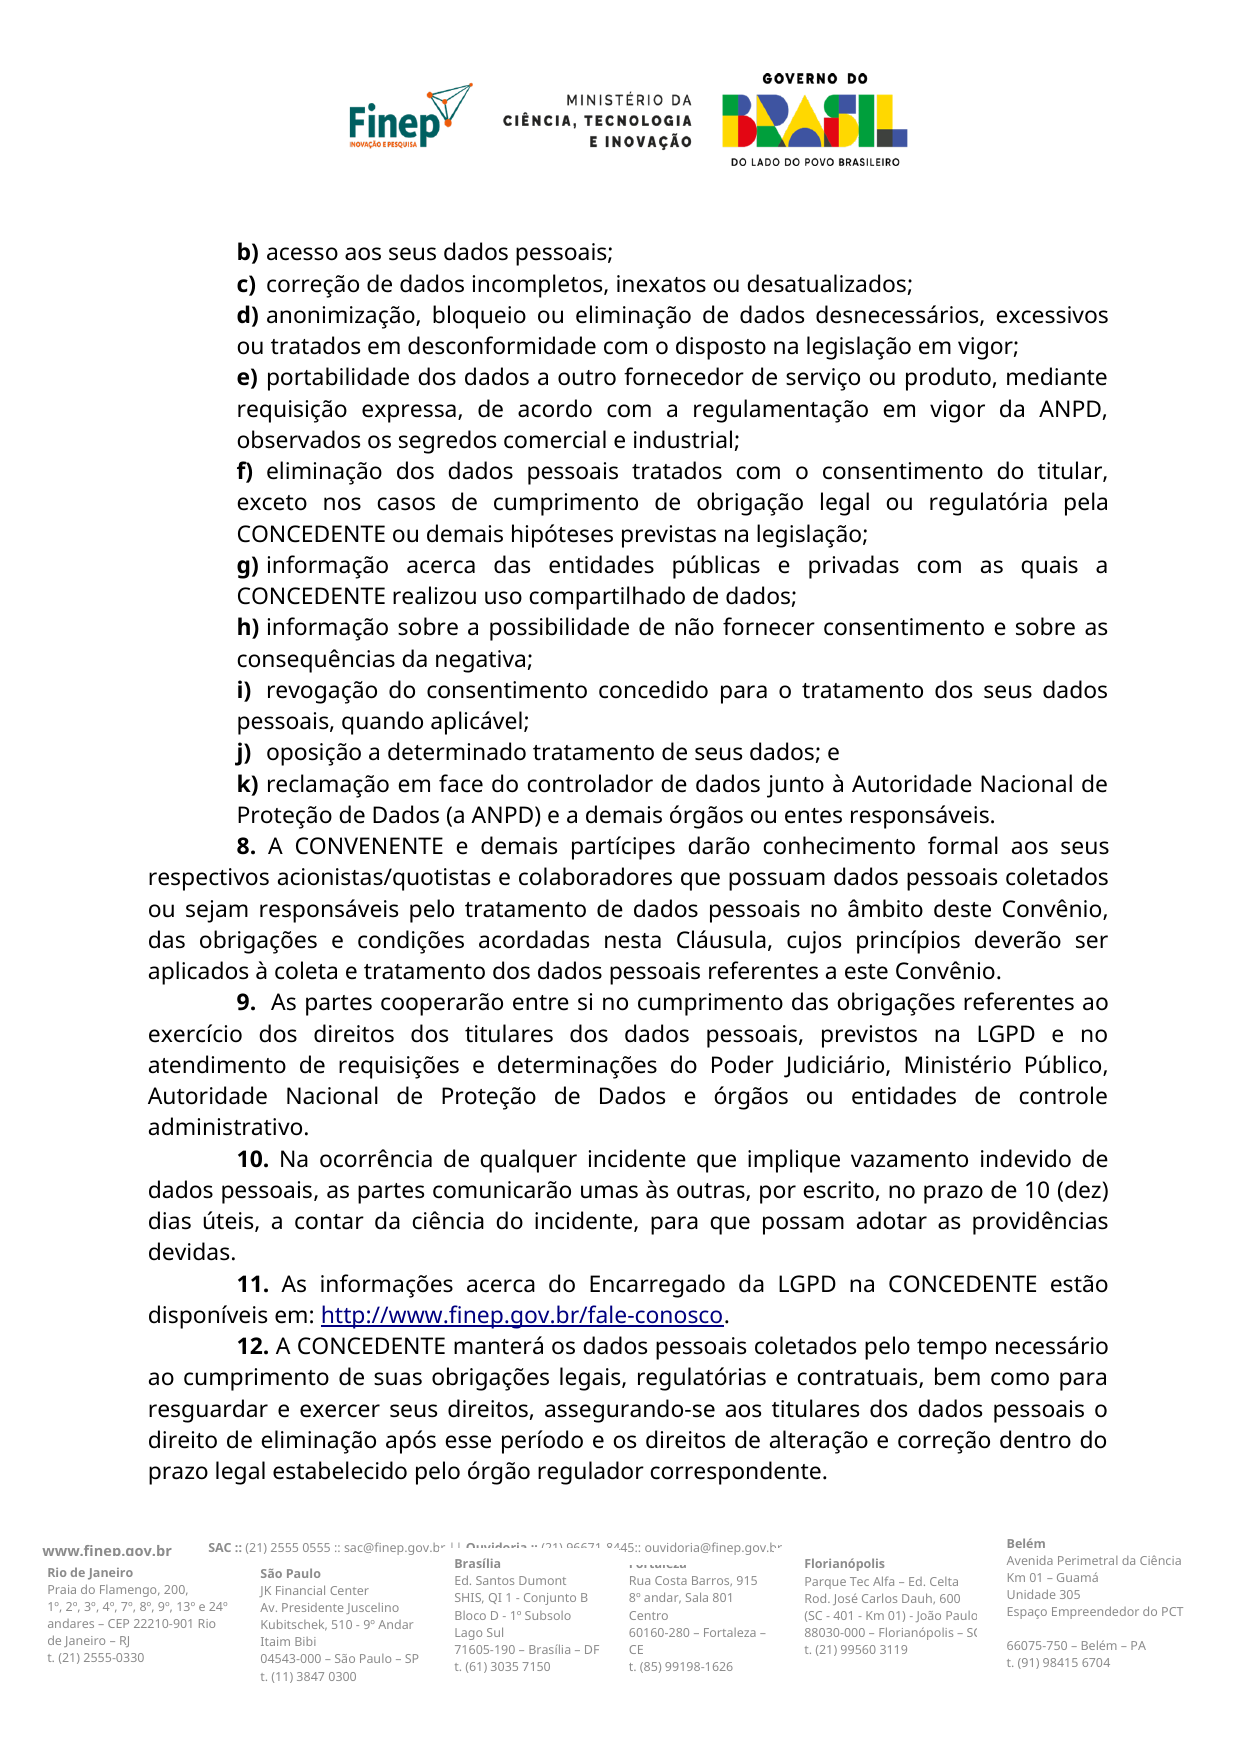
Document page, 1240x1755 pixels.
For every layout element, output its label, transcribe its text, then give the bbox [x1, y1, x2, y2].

list acesso aos seus dados pessoais; [236, 236, 1110, 267]
list eliminação dos dados pessoais tratados com o consentimento do titular, exceto nos casos de cumprimento de obrigação legal ou regulatória pela CONCEDENTE ou demais hipóteses previstas na legislação; [236, 455, 1110, 549]
list correção de dados incompletos, inexatos ou desatualizados; [236, 267, 1110, 299]
text 11. As informações acerca do Encarregado da LGPD na CONCEDENTE estão disponíveis em: http://www.finep.gov.br/fale-conosco. [148, 1267, 1110, 1330]
text 8. A CONVENENTE e demais partícipes darão conhecimento formal aos seus respectivos acionistas/quotistas e colaboradores que possuam dados pessoais coletados ou sejam responsáveis pelo tratamento de dados pessoais no âmbito deste Convênio, das obrigações e condições acordadas nesta Cláusula, cujos princípios deverão ser aplicados à coleta e tratamento dos dados pessoais referentes a este Convênio. [148, 830, 1110, 986]
list informação acerca das entidades públicas e privadas com as quais a CONCEDENTE realizou uso compartilhado de dados; [236, 549, 1110, 611]
list oposição a determinado tratamento de seus dados; e [236, 736, 1110, 767]
text 9. As partes cooperarão entre si no cumprimento das obrigações referentes ao exercício dos direitos dos titulares dos dados pessoais, previstos na LGPD e no atendimento de requisições e determinações do Poder Judiciário, Ministério Público, Autoridade Nacional de Proteção de Dados e órgãos ou entidades de controle administrativo.Parte superior do formulárioParte superior do formulário [148, 986, 1110, 1142]
list reclamação em face do controlador de dados junto à Autoridade Nacional de Proteção de Dados (a ANPD) e a demais órgãos ou entes responsáveis. [236, 767, 1110, 830]
list anonimização, bloqueio ou eliminação de dados desnecessários, excessivos ou tratados em desconformidade com o disposto na legislação em vigor; [236, 299, 1110, 361]
text 12. A CONCEDENTE manterá os dados pessoais coletados pelo tempo necessário ao cumprimento de suas obrigações legais, regulatórias e contratuais, bem como para resguardar e exercer seus direitos, assegurando-se aos titulares dos dados pessoais o direito de eliminação após esse período e os direitos de alteração e correção dentro do prazo legal estabelecido pelo órgão regulador correspondente. [148, 1330, 1110, 1486]
list portabilidade dos dados a outro fornecedor de serviço ou produto, mediante requisição expressa, de acordo com a regulamentação em vigor da ANPD, observados os segredos comercial e industrial; [236, 361, 1110, 455]
list revogação do consentimento concedido para o tratamento dos seus dados pessoais, quando aplicável; [236, 674, 1110, 736]
text 10. Na ocorrência de qualquer incidente que implique vazamento indevido de dados pessoais, as partes comunicarão umas às outras, por escrito, no prazo de 10 (dez) dias úteis, a contar da ciência do incidente, para que possam adotar as providências devidas. [148, 1142, 1110, 1267]
list informação sobre a possibilidade de não fornecer consentimento e sobre as consequências da negativa; [236, 611, 1110, 674]
